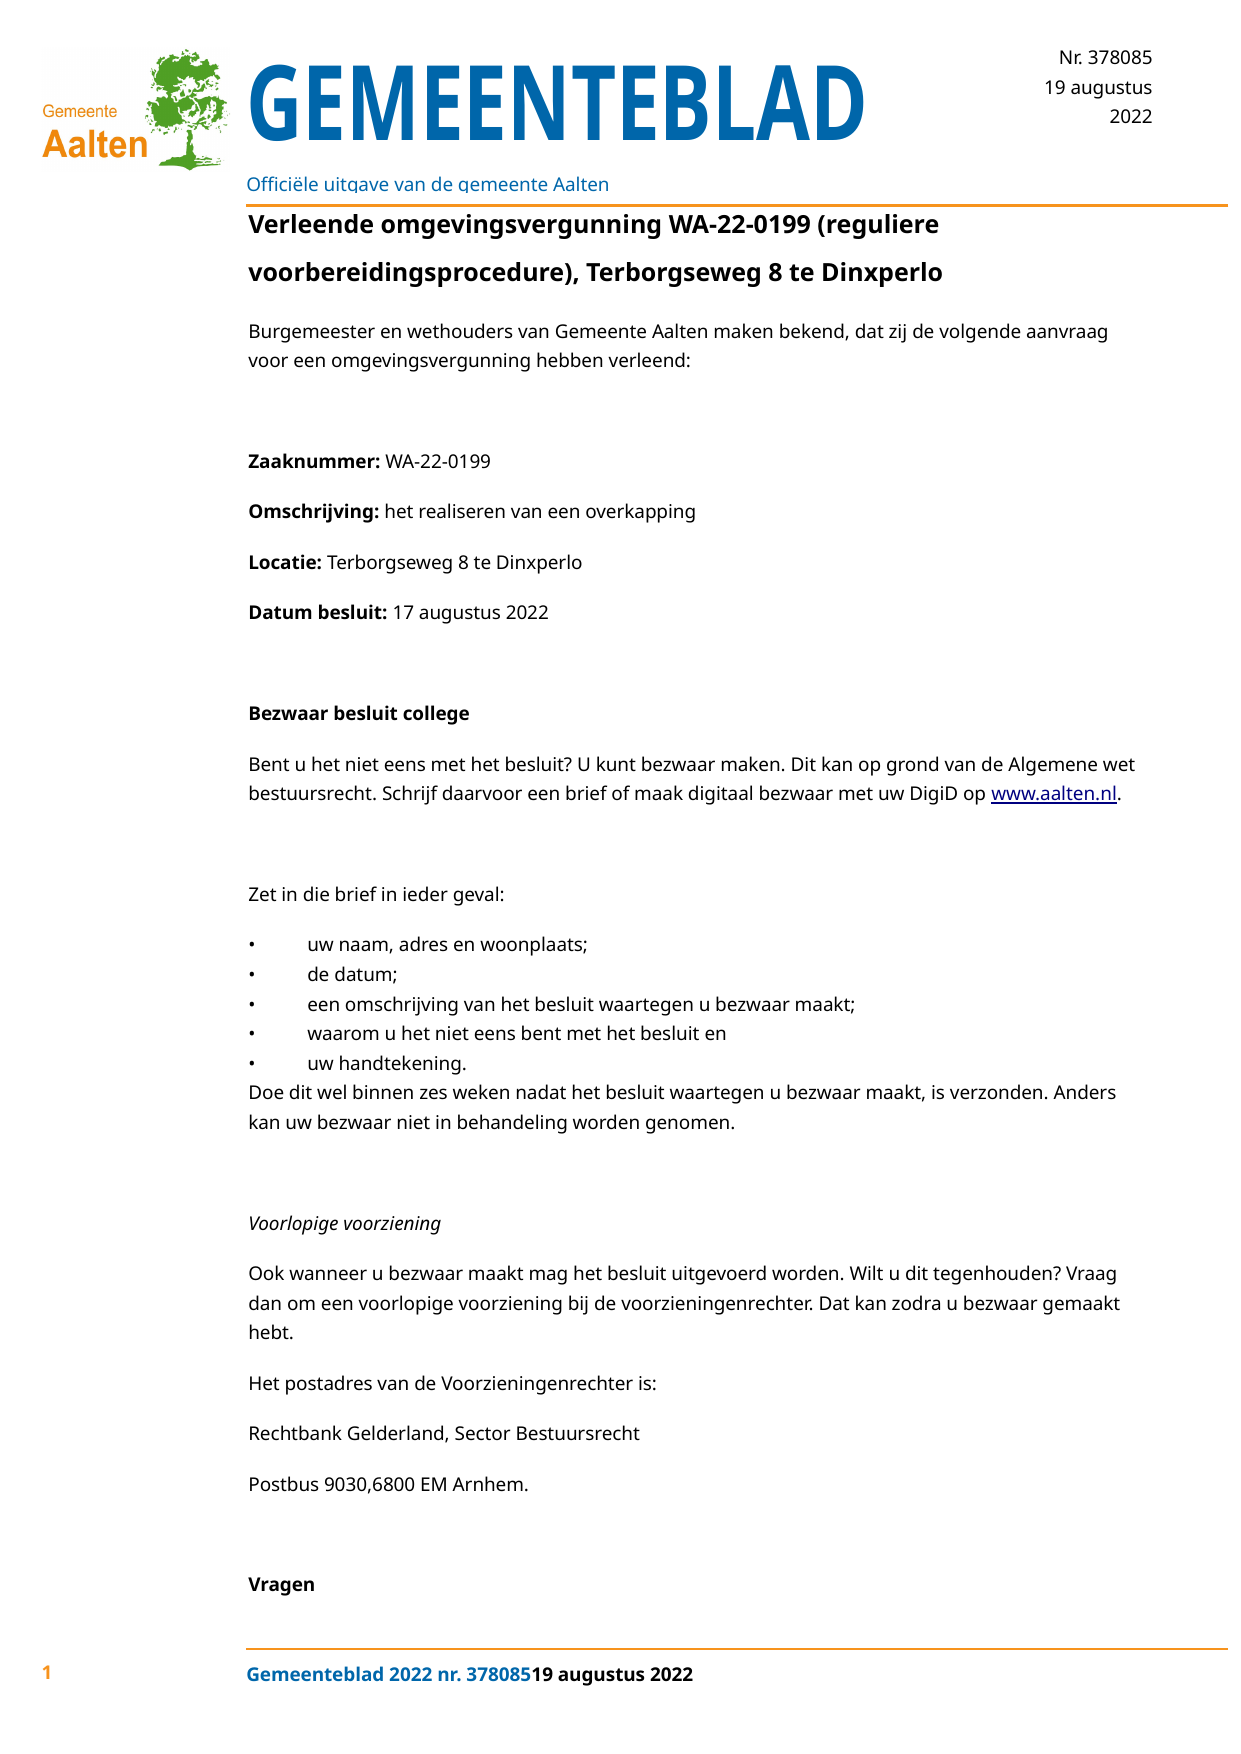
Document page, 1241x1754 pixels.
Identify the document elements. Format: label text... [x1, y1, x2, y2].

text Burgemeester en wethouders van Gemeente Aalten maken bekend, dat zij de volgende aanvraag voor een omgevingsvergunning hebben verleend: [248, 318, 1152, 373]
text Het postadres van de Voorzieningenrechter is: [248, 1370, 1152, 1396]
text Rechtbank Gelderland, Sector Bestuursrecht [248, 1420, 1152, 1446]
text Zaaknummer: WA-22-0199 [248, 448, 1152, 474]
text Doe dit wel binnen zes weken nadat het besluit waartegen u bezwaar maakt, is verzonden. Anders kan uw bezwaar niet in behandeling worden genomen. [248, 1079, 1152, 1135]
text Bezwaar besluit college [248, 700, 1152, 726]
text Voorlopige voorziening [248, 1210, 1152, 1236]
text Bent u het niet eens met het besluit? U kunt bezwaar maken. Dit kan op grond van de Algemene wet bestuursrecht. Schrijf daarvoor een brief of maak digitaal bezwaar met uw DigiD op www.aalten.nl. [248, 751, 1152, 806]
text Ook wanneer u bezwaar maakt mag het besluit uitgevoerd worden. Wilt u dit tegenhouden? Vraag dan om een voorlopige voorziening bij de voorzieningenrechter. Dat kan zodra u bezwaar gemaakt hebt. [248, 1260, 1152, 1345]
text Datum besluit: 17 augustus 2022 [248, 599, 1152, 625]
picture [41, 47, 231, 172]
text Zet in die brief in ieder geval: [248, 881, 1152, 907]
list uw naam, adres en woonplaats; [248, 932, 1152, 957]
text Locatie: Terborgseweg 8 te Dinxperlo [248, 549, 1152, 575]
list de datum; [248, 961, 1152, 987]
list uw handtekening. [248, 1050, 1152, 1076]
text Vragen [248, 1572, 1152, 1597]
text Postbus 9030,6800 EM Arnhem. [248, 1471, 1152, 1497]
text Verleende omgevingsvergunning WA-22-0199 (reguliere voorbereidingsprocedure), Terborgseweg 8 te Dinxperlo [248, 207, 1152, 288]
text Omschrijving: het realiseren van een overkapping [248, 499, 1152, 524]
list waarom u het niet eens bent met het besluit en [248, 1020, 1152, 1046]
list een omschrijving van het besluit waartegen u bezwaar maakt; [248, 991, 1152, 1017]
